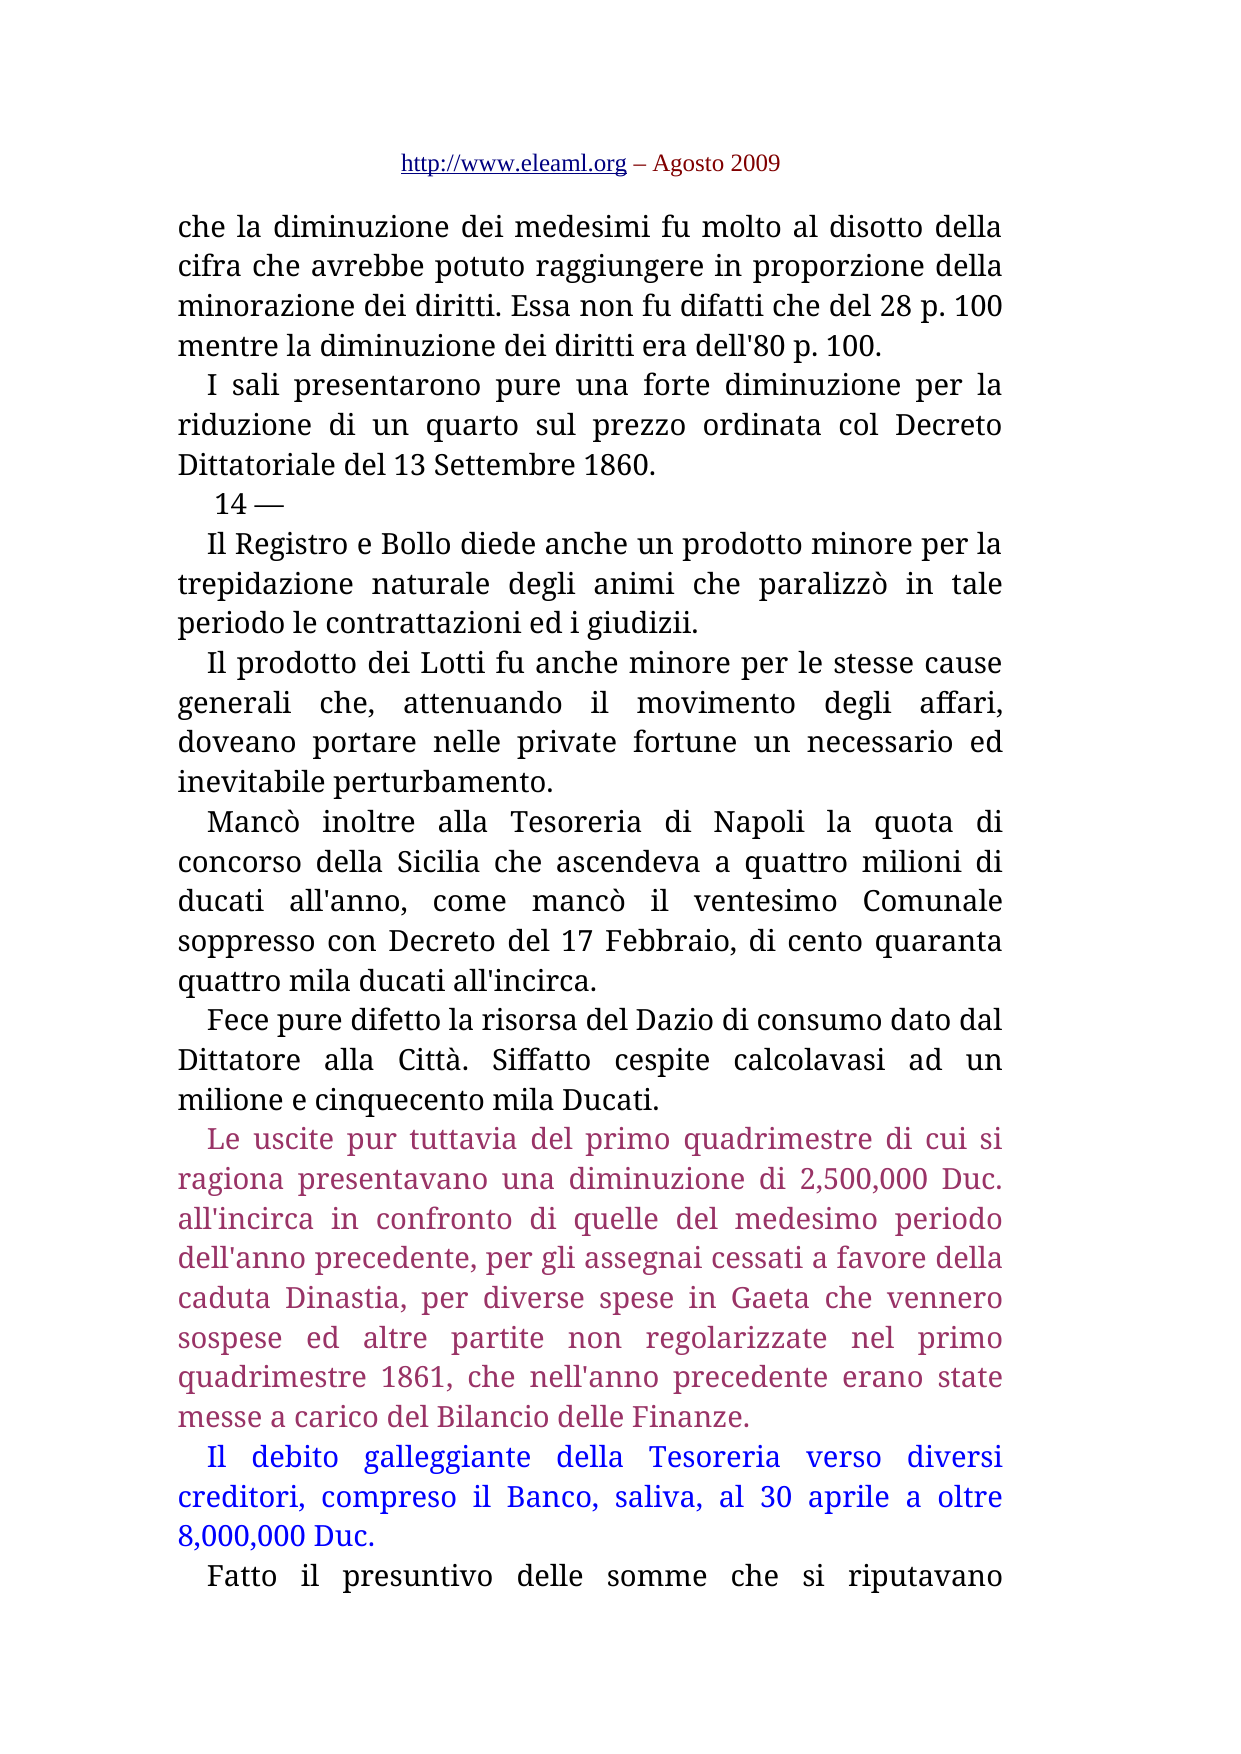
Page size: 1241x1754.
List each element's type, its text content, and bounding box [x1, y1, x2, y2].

text Fece pure difetto la risorsa del Dazio di consumo dato dal Dittatore alla Città. Siffatto cespite calcolavasi ad un milione e cinquecento mila Ducati. [177, 999, 1004, 1119]
text che la diminuzione dei medesimi fu molto al disotto della cifra che avrebbe potuto raggiungere in proporzione della minorazione dei diritti. Essa non fu difatti che del 28 p. 100 mentre la diminuzione dei diritti era dell'80 p. 100. [177, 206, 1004, 364]
text Il debito galleggiante della Tesoreria verso diversi creditori, compreso il Banco, saliva, al 30 aprile a oltre 8,000,000 Duc. [177, 1436, 1004, 1555]
text I sali presentarono pure una forte diminuzione per la riduzione di un quarto sul prezzo ordinata col Decreto Dittatoriale del 13 Settembre 1860. [177, 364, 1004, 484]
text Le uscite pur tuttavia del primo quadrimestre di cui si ragiona presentavano una diminuzione di 2,500,000 Duc. all'incirca in confronto di quelle del medesimo periodo dell'anno precedente, per gli assegnai cessati a favore della caduta Dinastia, per diverse spese in Gaeta che vennero sospese ed altre partite non regolarizzate nel primo quadrimestre 1861, che nell'anno precedente erano state messe a carico del Bilancio delle Finanze. [177, 1119, 1004, 1436]
text 14 — [177, 484, 1004, 523]
text Il prodotto dei Lotti fu anche minore per le stesse cause generali che, attenuando il movimento degli affari, doveano portare nelle private fortune un necessario ed inevitabile perturbamento. [177, 642, 1004, 801]
text Fatto il presuntivo delle somme che si riputavano [177, 1555, 1004, 1595]
text Il Registro e Bollo diede anche un prodotto minore per la trepidazione naturale degli animi che paralizzò in tale periodo le contrattazioni ed i giudizii. [177, 523, 1004, 642]
text Mancò inoltre alla Tesoreria di Napoli la quota di concorso della Sicilia che ascendeva a quattro milioni di ducati all'anno, come mancò il ventesimo Comunale soppresso con Decreto del 17 Febbraio, di cento quaranta quattro mila ducati all'incirca. [177, 801, 1004, 999]
